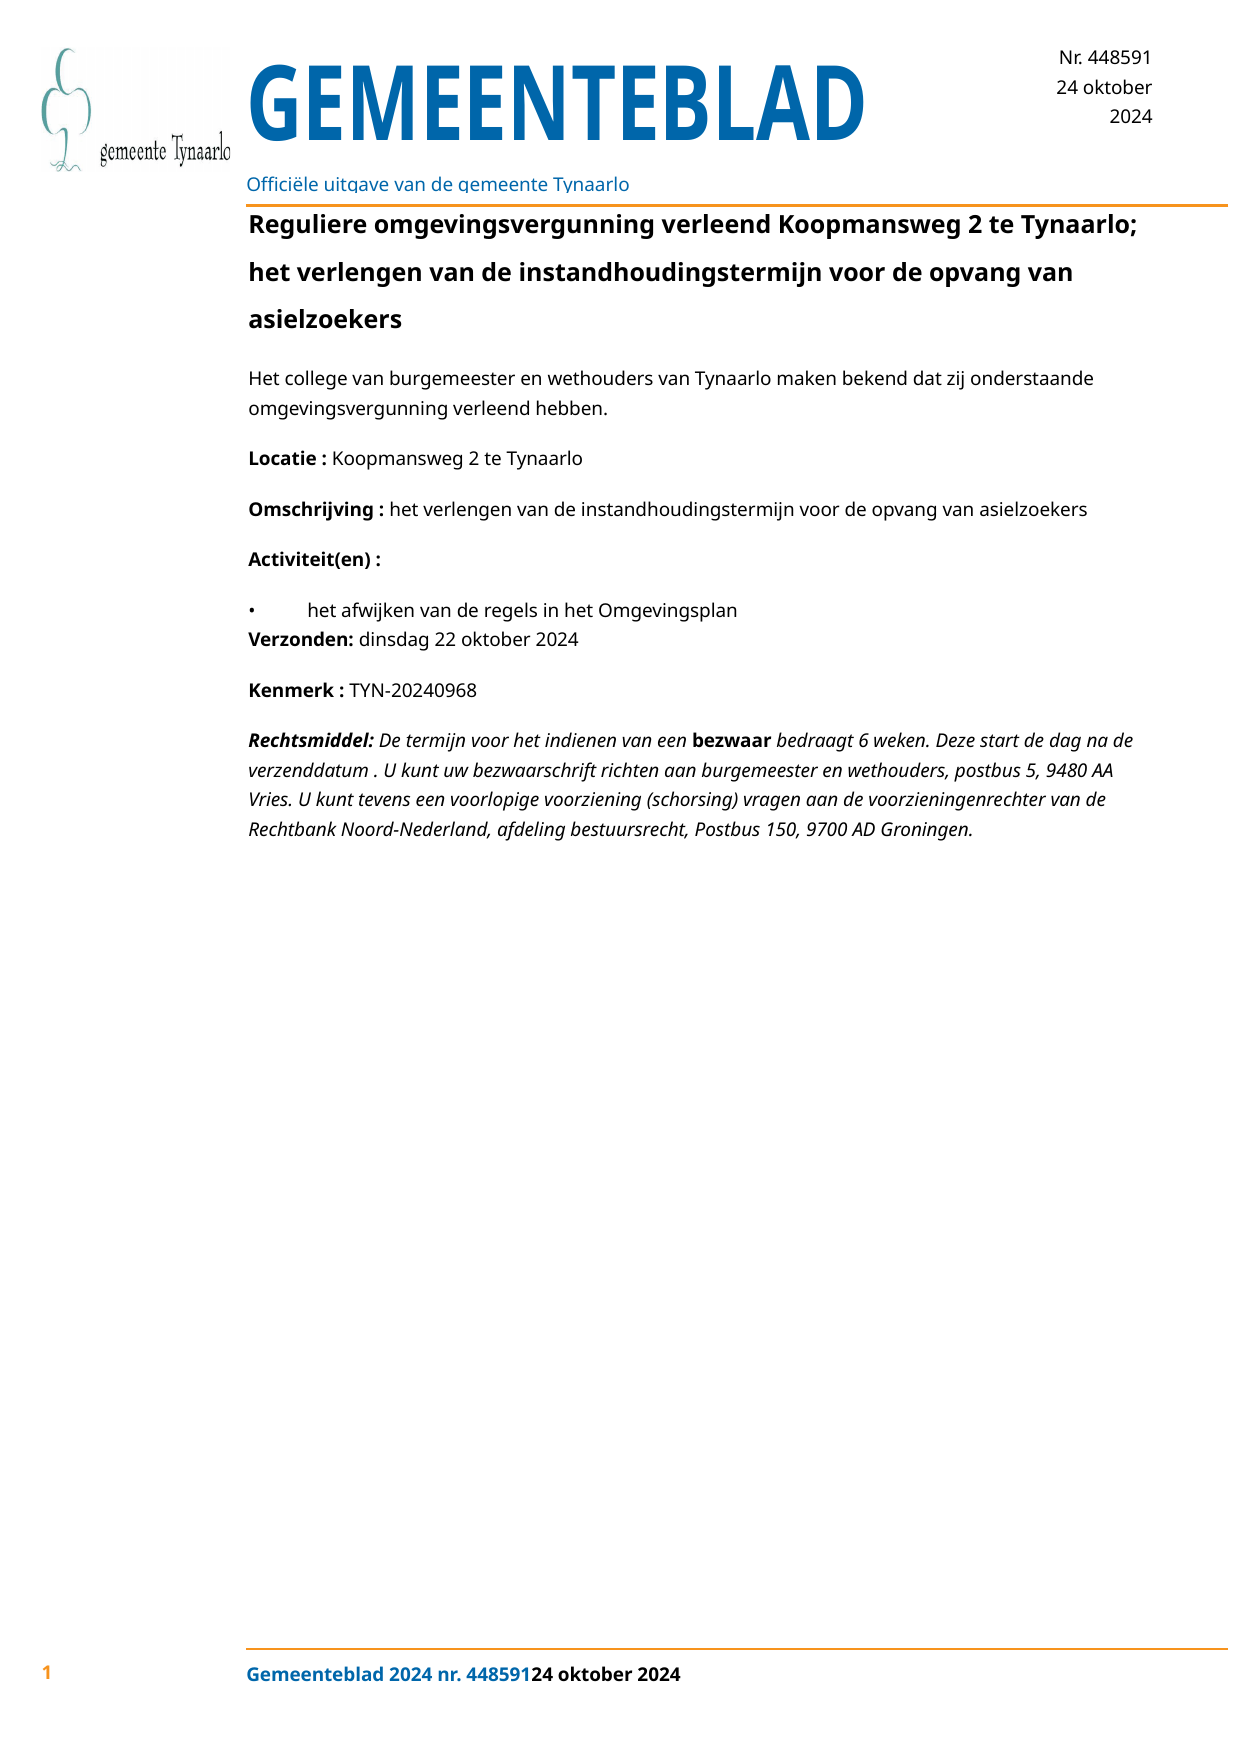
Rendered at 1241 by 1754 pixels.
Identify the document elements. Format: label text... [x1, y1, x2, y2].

text Verzonden: dinsdag 22 oktober 2024 [248, 626, 1152, 652]
text Reguliere omgevingsvergunning verleend Koopmansweg 2 te Tynaarlo; het verlengen van de instandhoudingstermijn voor de opvang van asielzoekers [248, 207, 1152, 336]
text Omschrijving : het verlengen van de instandhoudingstermijn voor de opvang van asielzoekers [248, 496, 1152, 522]
list het afwijken van de regels in het Omgevingsplan [248, 597, 1152, 622]
text Kenmerk : TYN-20240968 [248, 677, 1152, 702]
picture [41, 47, 231, 172]
text Het college van burgemeester en wethouders van Tynaarlo maken bekend dat zij onderstaande omgevingsvergunning verleend hebben. [248, 366, 1152, 421]
text Rechtsmiddel: De termijn voor het indienen van een bezwaar bedraagt 6 weken. Deze start de dag na de verzenddatum . U kunt uw bezwaarschrift richten aan burgemeester en wethouders, postbus 5, 9480 AA Vries. U kunt tevens een voorlopige voorziening (schorsing) vragen aan de voorzieningenrechter van de Rechtbank Noord-Nederland, afdeling bestuursrecht, Postbus 150, 9700 AD Groningen. [248, 727, 1152, 842]
text Locatie : Koopmansweg 2 te Tynaarlo [248, 446, 1152, 471]
text Activiteit(en) : [248, 546, 1152, 572]
